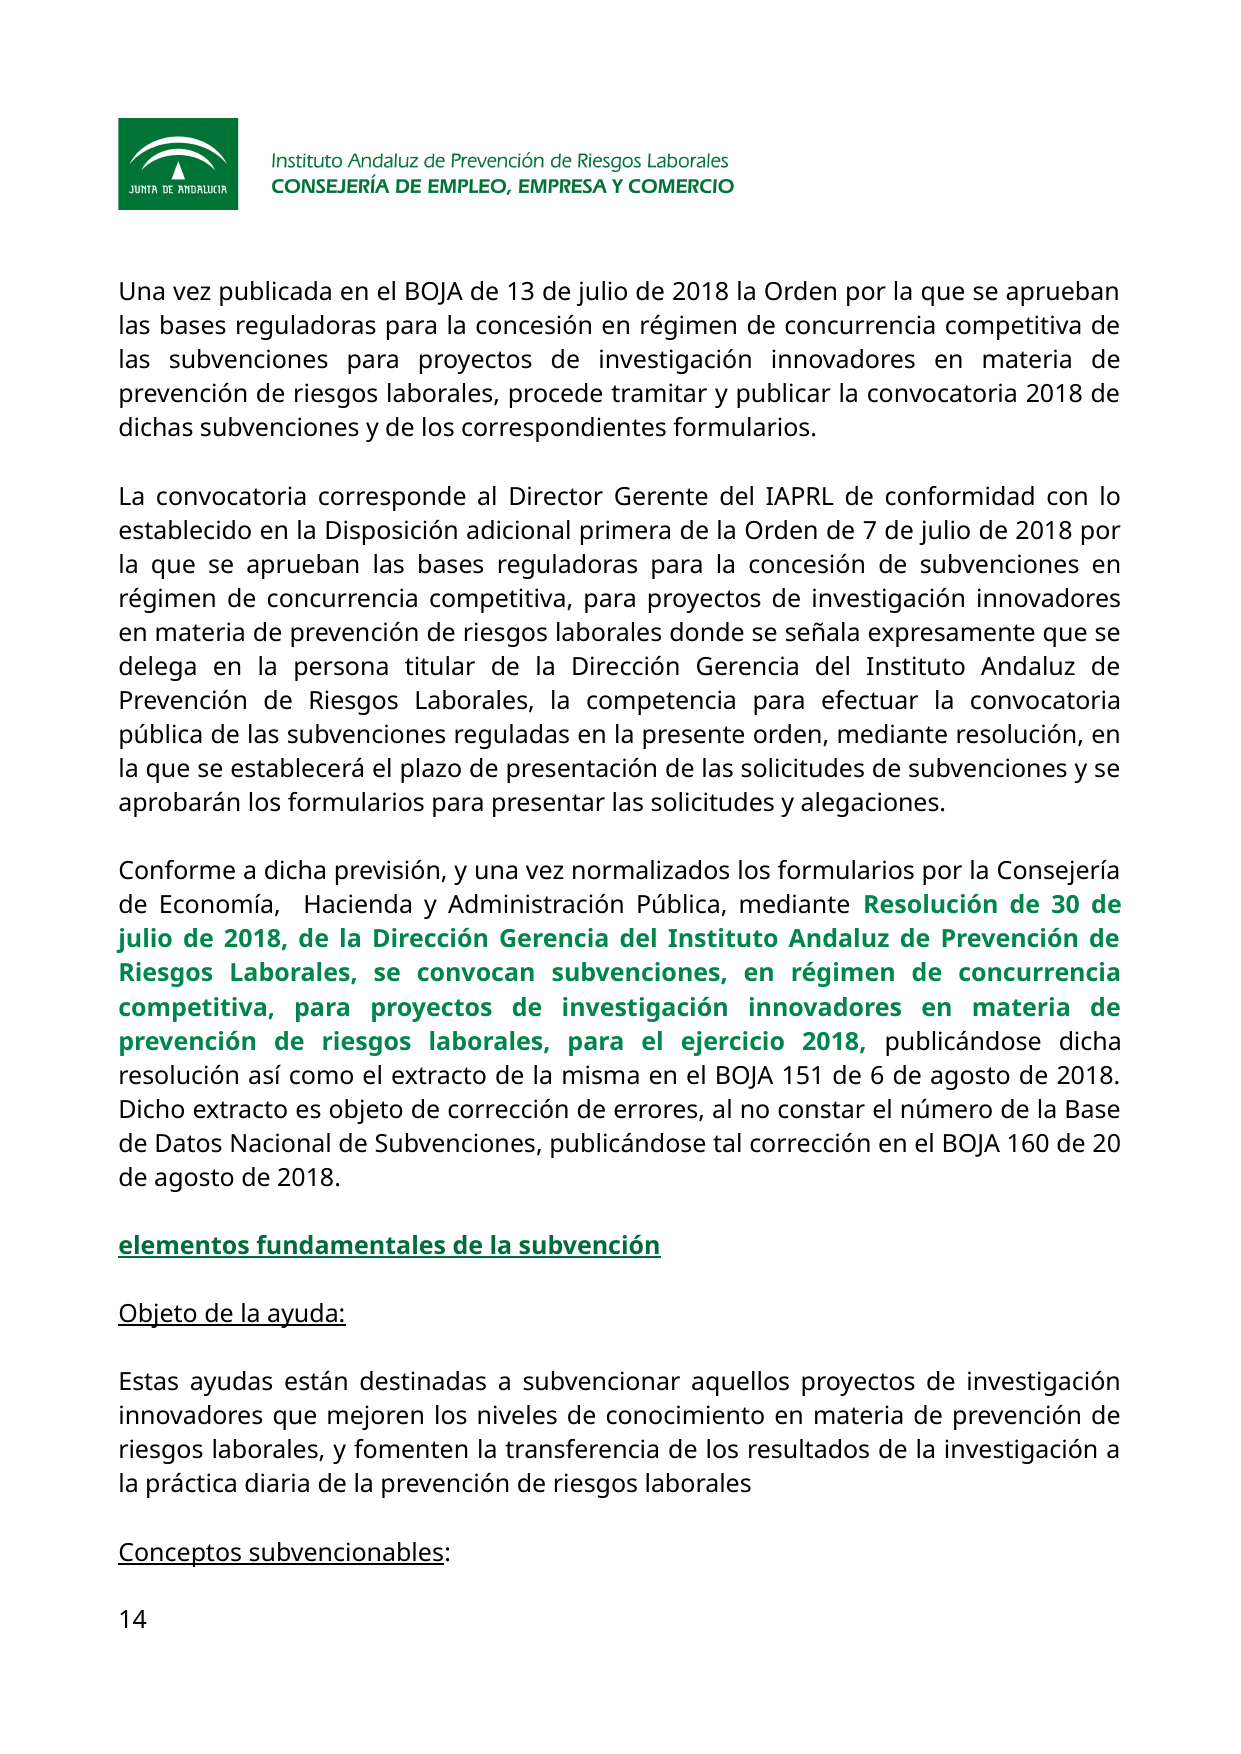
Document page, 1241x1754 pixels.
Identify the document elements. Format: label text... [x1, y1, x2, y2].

picture [118, 118, 737, 210]
text Una vez publicada en el BOJA de 13 de julio de 2018 la Orden por la que se aprueban las bases reguladoras para la concesión en régimen de concurrencia competitiva de las subvenciones para proyectos de investigación innovadores en materia de prevención de riesgos laborales, procede tramitar y publicar la convocatoria 2018 de dichas subvenciones y de los correspondientes formularios. [118, 274, 1122, 444]
text La convocatoria corresponde al Director Gerente del IAPRL de conformidad con lo establecido en la Disposición adicional primera de la Orden de 7 de julio de 2018 por la que se aprueban las bases reguladoras para la concesión de subvenciones en régimen de concurrencia competitiva, para proyectos de investigación innovadores en materia de prevención de riesgos laborales donde se señala expresamente que se delega en la persona titular de la Dirección Gerencia del Instituto Andaluz de Prevención de Riesgos Laborales, la competencia para efectuar la convocatoria pública de las subvenciones reguladas en la presente orden, mediante resolución, en la que se establecerá el plazo de presentación de las solicitudes de subvenciones y se aprobarán los formularios para presentar las solicitudes y alegaciones. [118, 478, 1122, 819]
text Conforme a dicha previsión, y una vez normalizados los formularios por la Consejería de Economía, Hacienda y Administración Pública, mediante Resolución de 30 de julio de 2018, de la Dirección Gerencia del Instituto Andaluz de Prevención de Riesgos Laborales, se convocan subvenciones, en régimen de concurrencia competitiva, para proyectos de investigación innovadores en materia de prevención de riesgos laborales, para el ejercicio 2018, publicándose dicha resolución así como el extracto de la misma en el BOJA 151 de 6 de agosto de 2018. Dicho extracto es objeto de corrección de errores, al no constar el número de la Base de Datos Nacional de Subvenciones, publicándose tal corrección en el BOJA 160 de 20 de agosto de 2018. [118, 853, 1122, 1193]
text elementos fundamentales de la subvención [118, 1228, 1122, 1262]
text Objeto de la ayuda: [118, 1296, 1122, 1330]
text Conceptos subvencionables: [118, 1534, 1122, 1568]
text Estas ayudas están destinadas a subvencionar aquellos proyectos de investigación innovadores que mejoren los niveles de conocimiento en materia de prevención de riesgos laborales, y fomenten la transferencia de los resultados de la investigación a la práctica diaria de la prevención de riesgos laborales [118, 1364, 1122, 1500]
